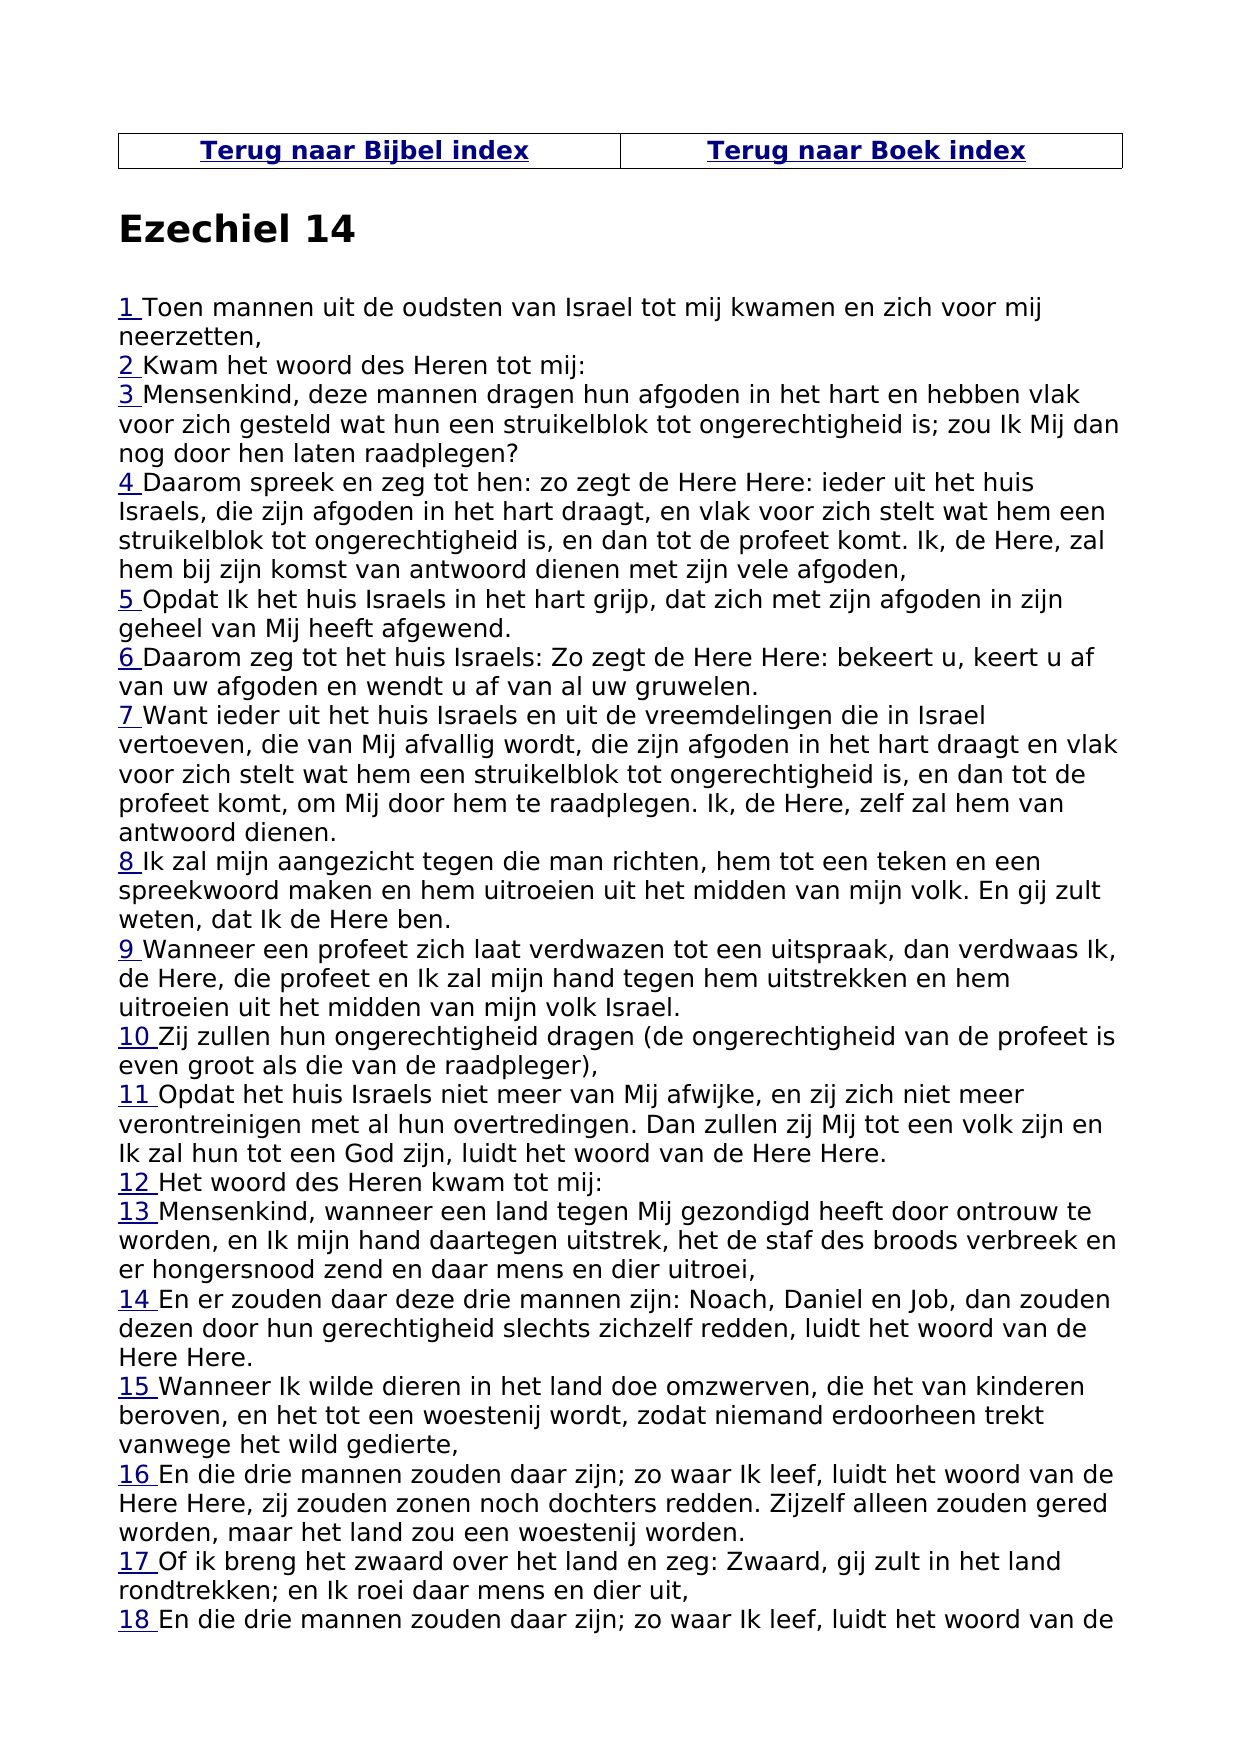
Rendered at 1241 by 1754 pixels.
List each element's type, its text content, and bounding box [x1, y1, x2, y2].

subtitle Ezechiel 14 [118, 208, 1122, 252]
table_header Terug naar Boek index [621, 134, 1122, 168]
table_header Terug naar Bijbel index [119, 134, 620, 168]
text 1 Toen mannen uit de oudsten van Israel tot mij kwamen en zich voor mij neerzetten, 2 Kwam het woord des Heren tot mij: 3 Mensenkind, deze mannen dragen hun afgoden in het hart en hebben vlak voor zich gesteld wat hun een struikelblok tot ongerechtigheid is; zou Ik Mij dan nog door hen laten raadplegen? 4 Daarom spreek en zeg tot hen: zo zegt de Here Here: ieder uit het huis Israels, die zijn afgoden in het hart draagt, en vlak voor zich stelt wat hem een struikelblok tot ongerechtigheid is, en dan tot de profeet komt. Ik, de Here, zal hem bij zijn komst van antwoord dienen met zijn vele afgoden, 5 Opdat Ik het huis Israels in het hart grijp, dat zich met zijn afgoden in zijn geheel van Mij heeft afgewend. 6 Daarom zeg tot het huis Israels: Zo zegt de Here Here: bekeert u, keert u af van uw afgoden en wendt u af van al uw gruwelen. 7 Want ieder uit het huis Israels en uit de vreemdelingen die in Israel vertoeven, die van Mij afvallig wordt, die zijn afgoden in het hart draagt en vlak voor zich stelt wat hem een struikelblok tot ongerechtigheid is, en dan tot de profeet komt, om Mij door hem te raadplegen. Ik, de Here, zelf zal hem van antwoord dienen. 8 Ik zal mijn aangezicht tegen die man richten, hem tot een teken en een spreekwoord maken en hem uitroeien uit het midden van mijn volk. En gij zult weten, dat Ik de Here ben. 9 Wanneer een profeet zich laat verdwazen tot een uitspraak, dan verdwaas Ik, de Here, die profeet en Ik zal mijn hand tegen hem uitstrekken en hem uitroeien uit het midden van mijn volk Israel. 10 Zij zullen hun ongerechtigheid dragen (de ongerechtigheid van de profeet is even groot als die van de raadpleger), 11 Opdat het huis Israels niet meer van Mij afwijke, en zij zich niet meer verontreinigen met al hun overtredingen. Dan zullen zij Mij tot een volk zijn en Ik zal hun tot een God zijn, luidt het woord van de Here Here. 12 Het woord des Heren kwam tot mij: 13 Mensenkind, wanneer een land tegen Mij gezondigd heeft door ontrouw te worden, en Ik mijn hand daartegen uitstrek, het de staf des broods verbreek en er hongersnood zend en daar mens en dier uitroei, 14 En er zouden daar deze drie mannen zijn: Noach, Daniel en Job, dan zouden dezen door hun gerechtigheid slechts zichzelf redden, luidt het woord van de Here Here. 15 Wanneer Ik wilde dieren in het land doe omzwerven, die het van kinderen beroven, en het tot een woestenij wordt, zodat niemand erdoorheen trekt vanwege het wild gedierte, 16 En die drie mannen zouden daar zijn; zo waar Ik leef, luidt het woord van de Here Here, zij zouden zonen noch dochters redden. Zijzelf alleen zouden gered worden, maar het land zou een woestenij worden. 17 Of ik breng het zwaard over het land en zeg: Zwaard, gij zult in het land rondtrekken; en Ik roei daar mens en dier uit, 18 En die drie mannen zouden daar zijn; zo waar Ik leef, luidt het woord van de [118, 264, 1122, 1635]
